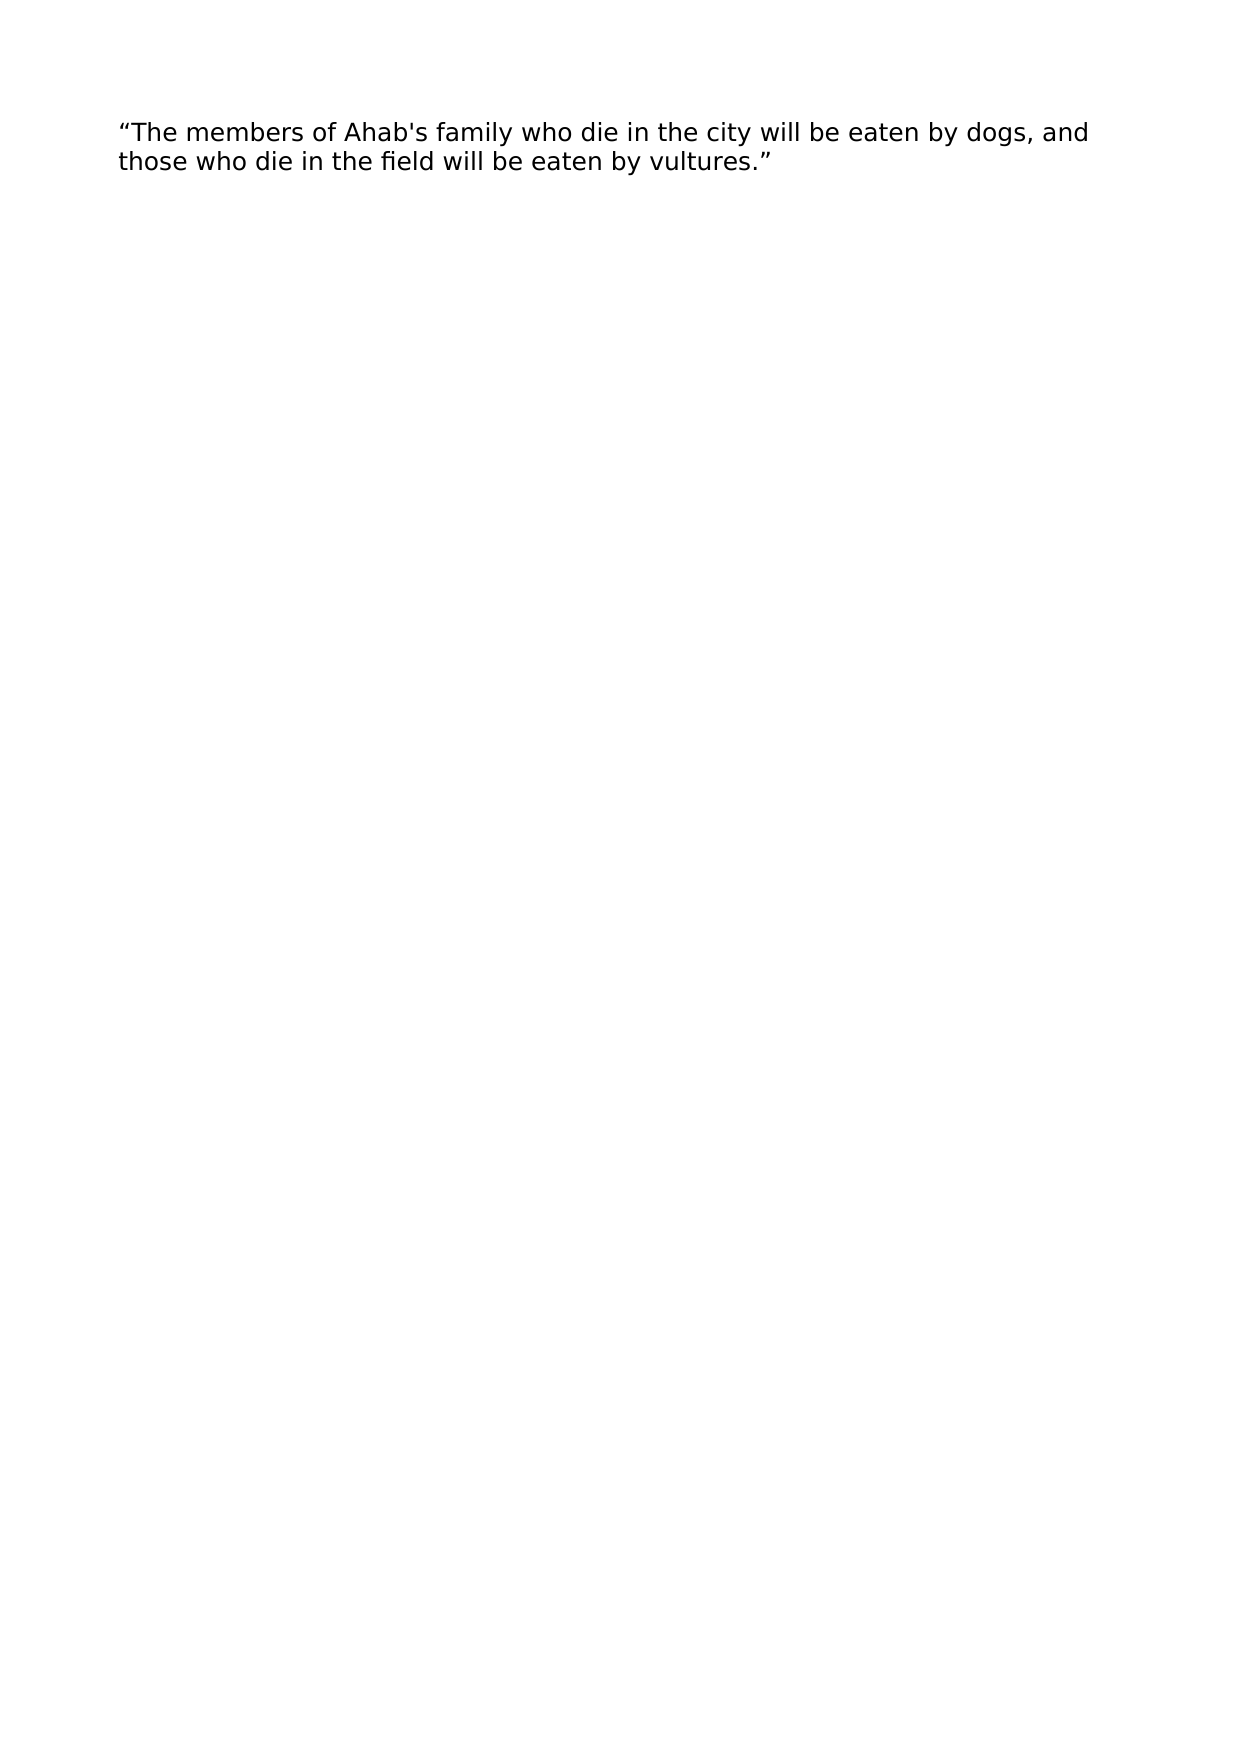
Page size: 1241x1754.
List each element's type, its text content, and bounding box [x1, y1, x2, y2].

text “The members of Ahab's family who die in the city will be eaten by dogs, and those who die in the field will be eaten by vultures.” [118, 118, 1122, 176]
